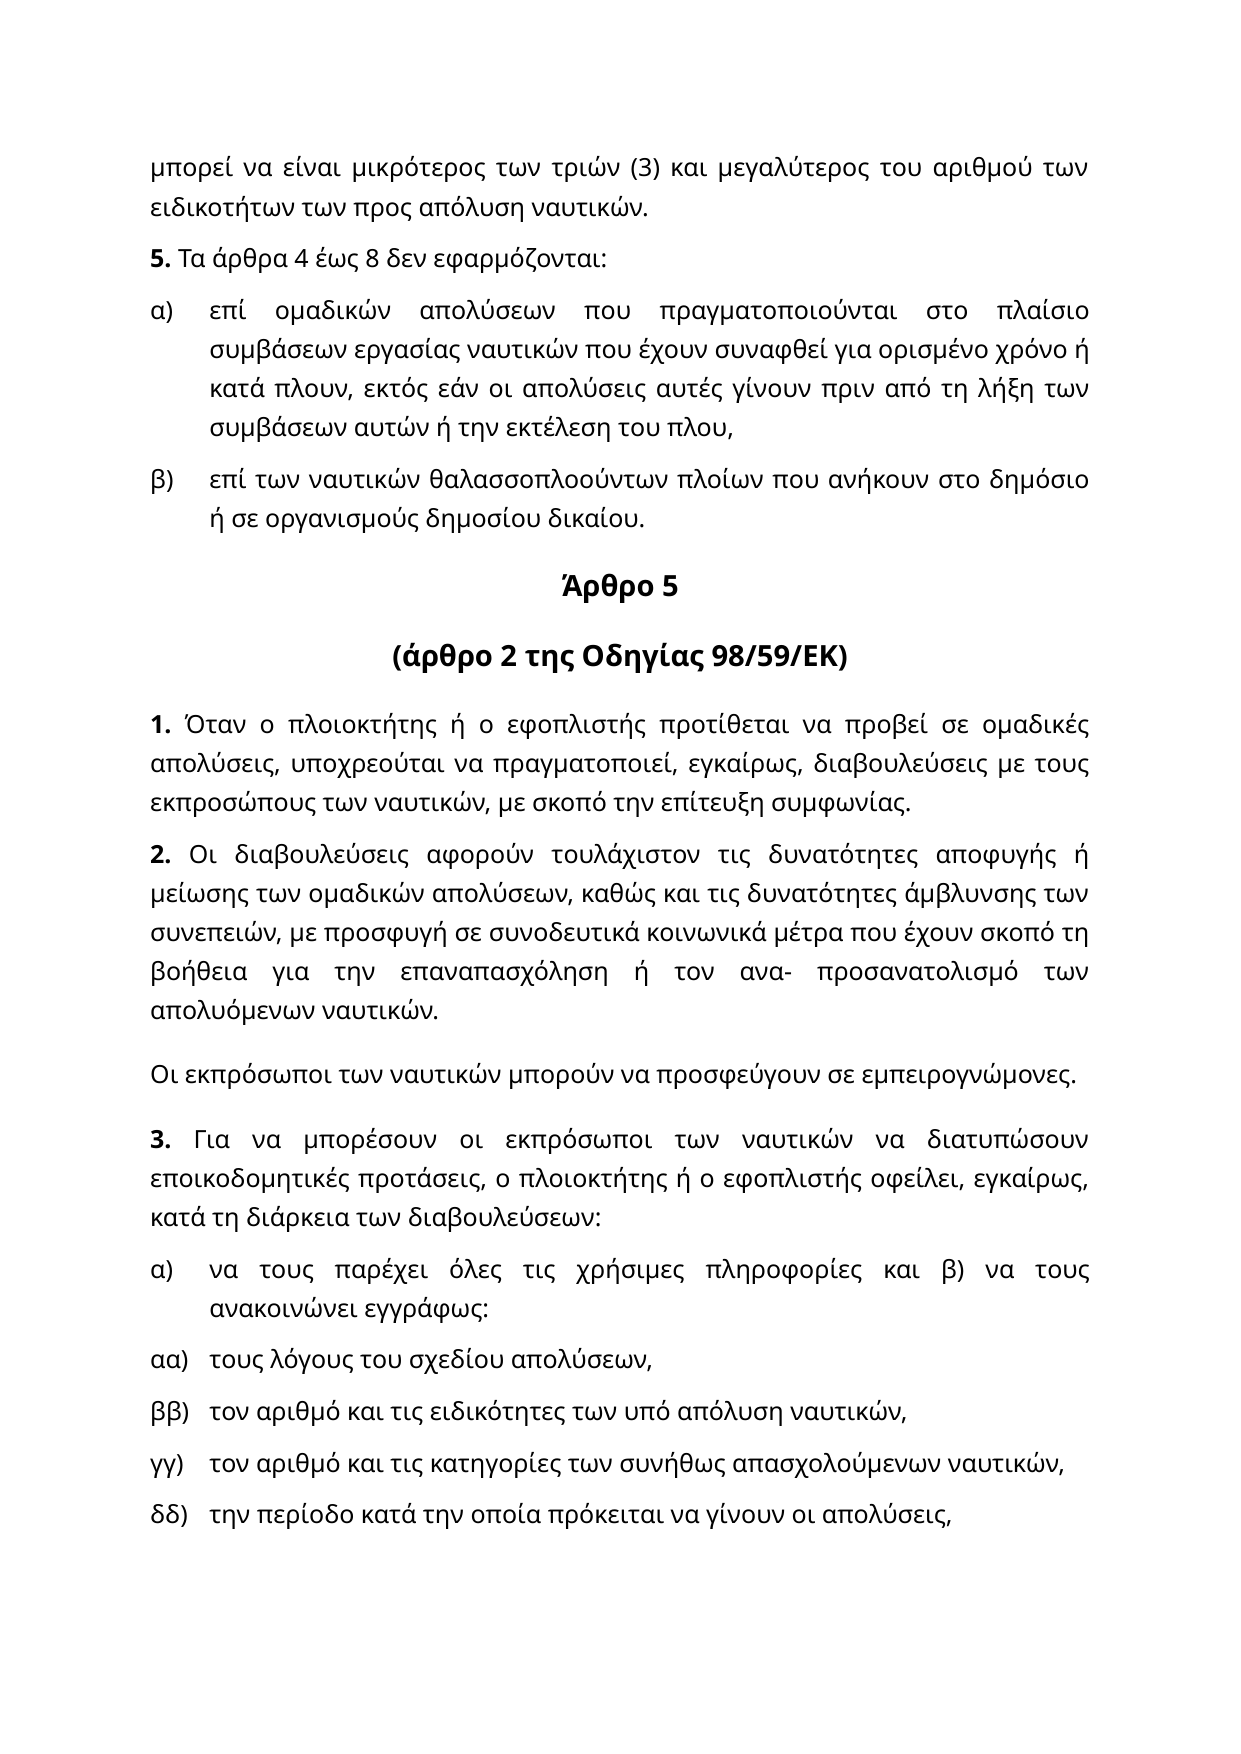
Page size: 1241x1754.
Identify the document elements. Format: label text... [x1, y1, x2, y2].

text 5. Τα άρθρα 4 έως 8 δεν εφαρμόζονται: [150, 241, 1090, 275]
list α) επί ομαδικών απολύσεων που πραγματοποιούνται στο πλαίσιο συμβάσεων εργασίας ναυτικών που έχουν συναφθεί για ορισμένο χρόνο ή κατά πλουν, εκτός εάν οι απολύσεις αυτές γίνουν πριν από τη λήξη των συμβάσεων αυτών ή την εκτέλεση του πλου, [150, 292, 1090, 444]
subtitle Άρθρο 5 [150, 565, 1090, 605]
text 1. Όταν ο πλοιοκτήτης ή ο εφοπλιστής προτίθεται να προβεί σε ομαδικές απολύσεις, υποχρεούται να πραγματοποιεί, εγκαίρως, διαβουλεύσεις με τους εκπροσώπους των ναυτικών, με σκοπό την επίτευξη συμφωνίας. [150, 706, 1090, 819]
list ββ) τον αριθμό και τις ειδικότητες των υπό απόλυση ναυτικών, [150, 1394, 1090, 1428]
text μπορεί να είναι μικρότερος των τριών (3) και μεγαλύτερος του αριθμού των ειδικοτήτων των προς απόλυση ναυτικών. [150, 150, 1090, 223]
text Οι εκπρόσωποι των ναυτικών μπορούν να προσφεύγουν σε εμπειρογνώμονες. [150, 1057, 1090, 1091]
subtitle (άρθρο 2 της Οδηγίας 98/59/ΕΚ) [150, 636, 1090, 675]
list β) επί των ναυτικών θαλασσοπλοούντων πλοίων που ανήκουν στο δημόσιο ή σε οργανισμούς δημοσίου δικαίου. [150, 462, 1090, 535]
text 3. Για να μπορέσουν οι εκπρόσωποι των ναυτικών να διατυπώσουν εποικοδομητικές προτάσεις, ο πλοιοκτήτης ή ο εφοπλιστής οφείλει, εγκαίρως, κατά τη διάρκεια των διαβουλεύσεων: [150, 1121, 1090, 1234]
list δδ) την περίοδο κατά την οποία πρόκειται να γίνουν οι απολύσεις, [150, 1497, 1090, 1531]
list αα) τους λόγους του σχεδίου απολύσεων, [150, 1342, 1090, 1376]
list γγ) τον αριθμό και τις κατηγορίες των συνήθως απασχολούμενων ναυτικών, [150, 1445, 1090, 1479]
text 2. Οι διαβουλεύσεις αφορούν τουλάχιστον τις δυνατότητες αποφυγής ή μείωσης των ομαδικών απολύσεων, καθώς και τις δυνατότητες άμβλυνσης των συνεπειών, με προσφυγή σε συνοδευτικά κοινωνικά μέτρα που έχουν σκοπό τη βοήθεια για την επαναπασχόληση ή τον ανα- προσανατολισμό των απολυόμενων ναυτικών. [150, 836, 1090, 1027]
list α) να τους παρέχει όλες τις χρήσιμες πληροφορίες και β) να τους ανακοινώνει εγγράφως: [150, 1251, 1090, 1324]
